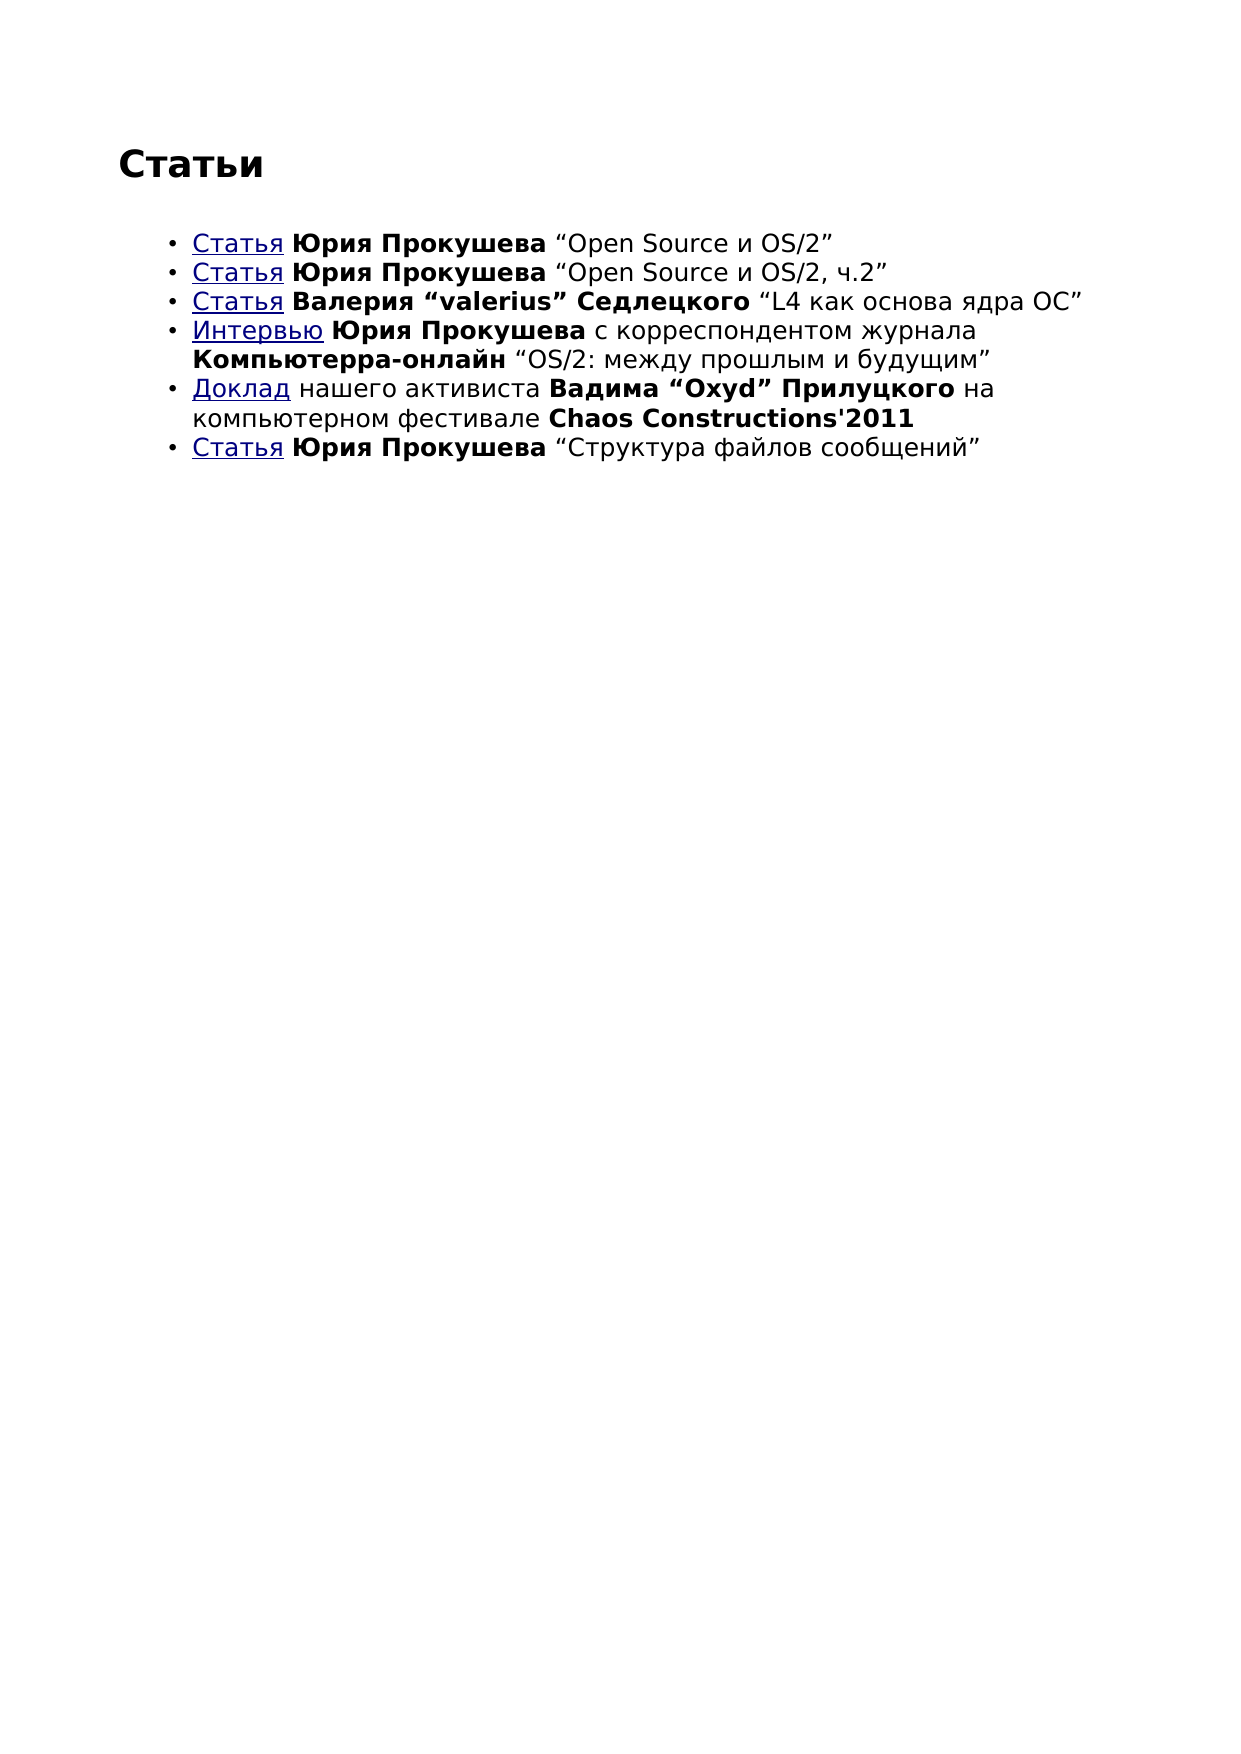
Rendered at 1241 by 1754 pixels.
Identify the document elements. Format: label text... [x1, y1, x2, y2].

list Доклад нашего активиста Вадима “Oxyd” Прилуцкого на компьютерном фестивале Chaos Constructions'2011 [177, 374, 1122, 433]
list Интервью Юрия Прокушева с корреспондентом журнала Компьютерра-онлайн “OS/2: между прошлым и будущим” [177, 316, 1122, 374]
list Статья Юрия Прокушева “Open Source и OS/2, ч.2” [177, 258, 1122, 287]
list Статья Юрия Прокушева “Структура файлов сообщений” [177, 433, 1122, 462]
list Статья Валерия “valerius” Седлецкого “L4 как основа ядра ОС” [177, 287, 1122, 316]
subtitle Статьи [118, 143, 1122, 187]
list Статья Юрия Прокушева “Open Source и OS/2” [177, 229, 1122, 258]
